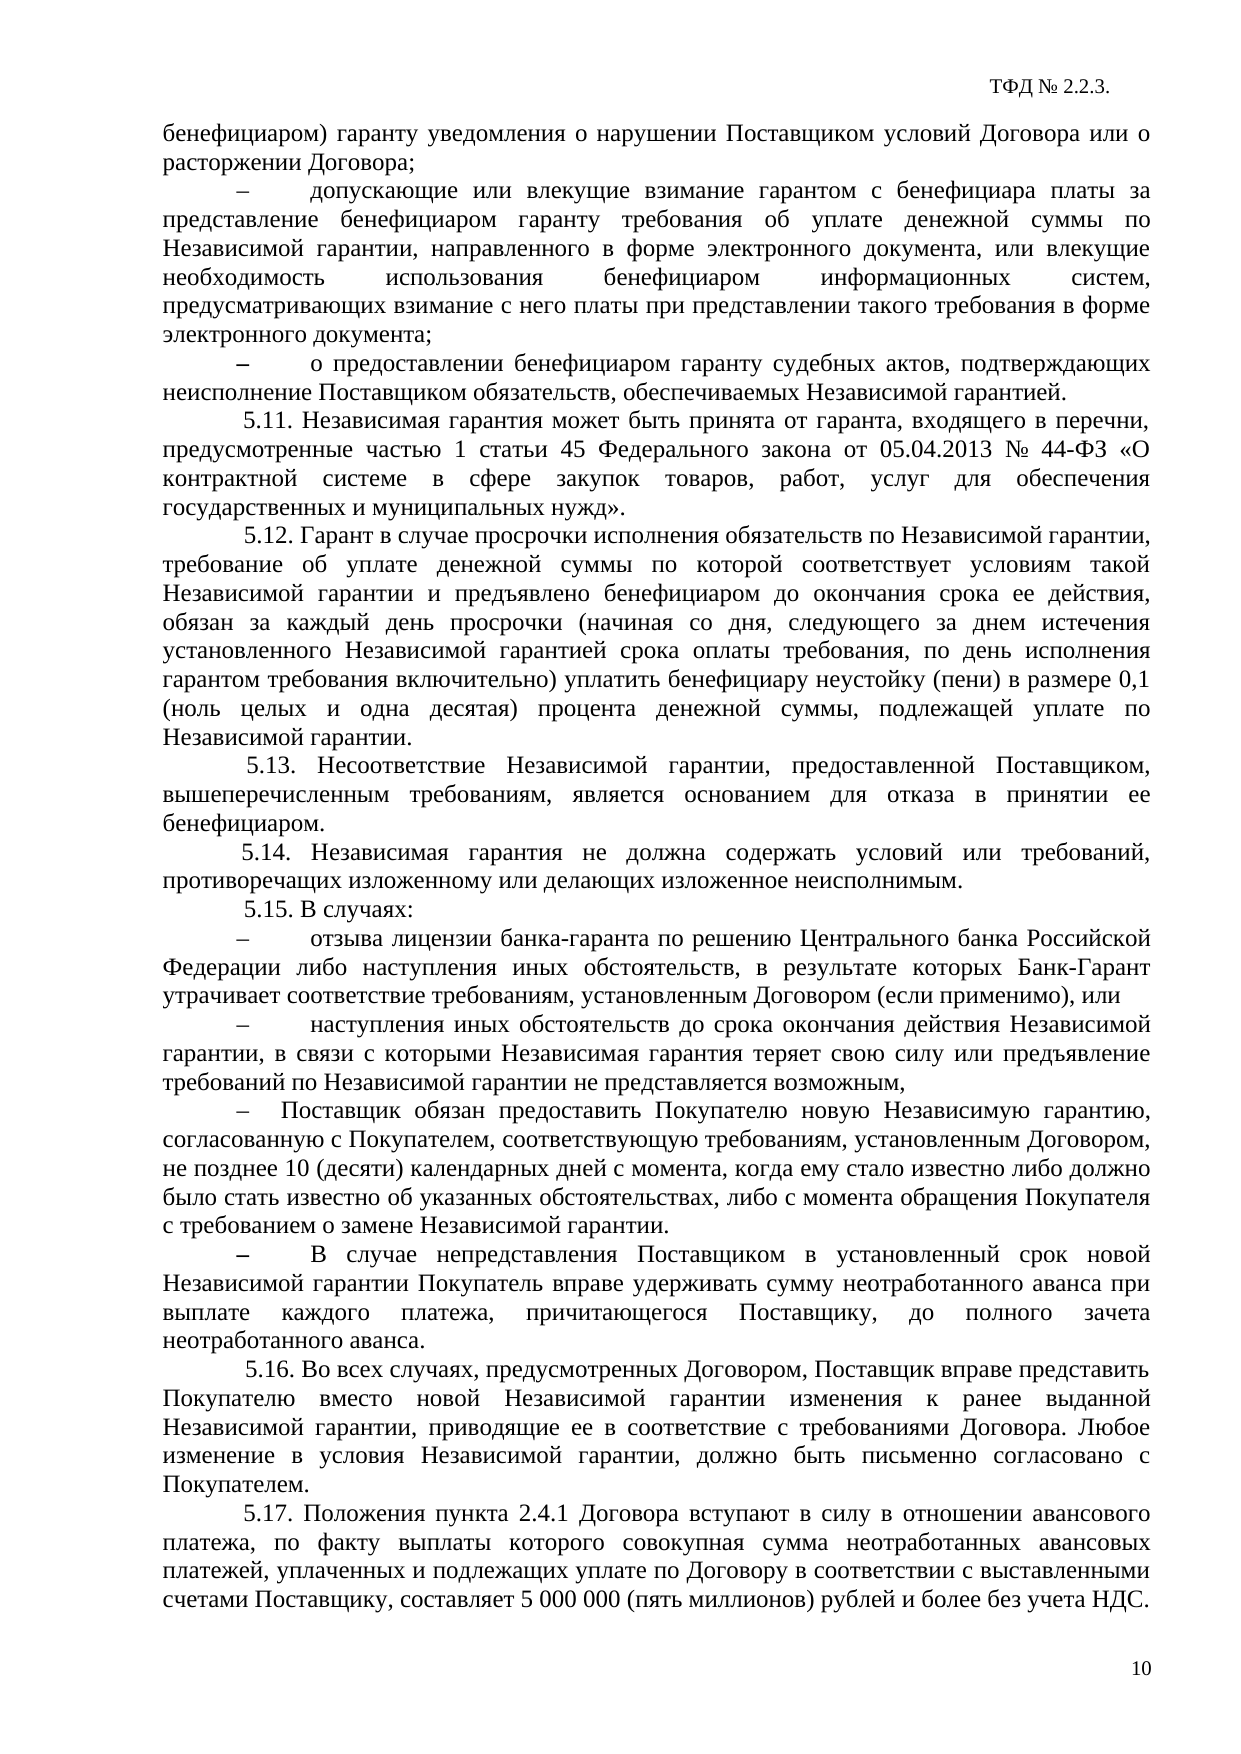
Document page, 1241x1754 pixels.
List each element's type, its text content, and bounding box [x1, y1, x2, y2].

list 5.17. Положения пункта 2.4.1 Договора вступают в силу в отношении авансового платежа, по факту выплаты которого совокупная сумма неотработанных авансовых платежей, уплаченных и подлежащих уплате по Договору в соответствии с выставленными счетами Поставщику, составляет 5 000 000 (пять миллионов) рублей и более без учета НДС. [162, 1498, 1152, 1613]
list наступления иных обстоятельств до срока окончания действия Независимой гарантии, в связи с которыми Независимая гарантия теряет свою силу или предъявление требований по Независимой гарантии не представляется возможным, [162, 1009, 1152, 1096]
list 5.12. Гарант в случае просрочки исполнения обязательств по Независимой гарантии, требование об уплате денежной суммы по которой соответствует условиям такой Независимой гарантии и предъявлено бенефициаром до окончания срока ее действия, обязан за каждый день просрочки (начиная со дня, следующего за днем истечения установленного Независимой гарантией срока оплаты требования, по день исполнения гарантом требования включительно) уплатить бенефициару неустойку (пени) в размере 0,1 (ноль целых и одна десятая) процента денежной суммы, подлежащей уплате по Независимой гарантии. [162, 521, 1152, 751]
list Поставщик обязан предоставить Покупателю новую Независимую гарантию, согласованную с Покупателем, соответствующую требованиям, установленным Договором, не позднее 10 (десяти) календарных дней с момента, когда ему стало известно либо должно было стать известно об указанных обстоятельствах, либо с момента обращения Покупателя с требованием о замене Независимой гарантии. [162, 1096, 1152, 1239]
list В случае непредставления Поставщиком в установленный срок новой Независимой гарантии Покупатель вправе удерживать сумму неотработанного аванса при выплате каждого платежа, причитающегося Поставщику, до полного зачета неотработанного аванса. [162, 1239, 1152, 1354]
list отзыва лицензии банка-гаранта по решению Центрального банка Российской Федерации либо наступления иных обстоятельств, в результате которых Банк-Гарант утрачивает соответствие требованиям, установленным Договором (если применимо), или [162, 923, 1152, 1009]
list 5.14. Независимая гарантия не должна содержать условий или требований, противоречащих изложенному или делающих изложенное неисполнимым. [162, 837, 1152, 894]
list 5.15. В случаях: [162, 894, 1152, 923]
list 5.16. Во всех случаях, предусмотренных Договором, Поставщик вправе представить Покупателю вместо новой Независимой гарантии изменения к ранее выданной Независимой гарантии, приводящие ее в соответствие с требованиями Договора. Любое изменение в условия Независимой гарантии, должно быть письменно согласовано с Покупателем. [162, 1354, 1152, 1498]
list бенефициаром) гаранту уведомления о нарушении Поставщиком условий Договора или о расторжении Договора; [162, 118, 1152, 176]
list 5.13. Несоответствие Независимой гарантии, предоставленной Поставщиком, вышеперечисленным требованиям, является основанием для отказа в принятии ее бенефициаром. [162, 751, 1152, 837]
list 5.11. Независимая гарантия может быть принята от гаранта, входящего в перечни, предусмотренные частью 1 статьи 45 Федерального закона от 05.04.2013 № 44-ФЗ «О контрактной системе в сфере закупок товаров, работ, услуг для обеспечения государственных и муниципальных нужд». [162, 406, 1152, 521]
list о предоставлении бенефициаром гаранту судебных актов, подтверждающих неисполнение Поставщиком обязательств, обеспечиваемых Независимой гарантией. [162, 348, 1152, 406]
list допускающие или влекущие взимание гарантом с бенефициара платы за представление бенефициаром гаранту требования об уплате денежной суммы по Независимой гарантии, направленного в форме электронного документа, или влекущие необходимость использования бенефициаром информационных систем, предусматривающих взимание с него платы при представлении такого требования в форме электронного документа; [162, 176, 1152, 348]
